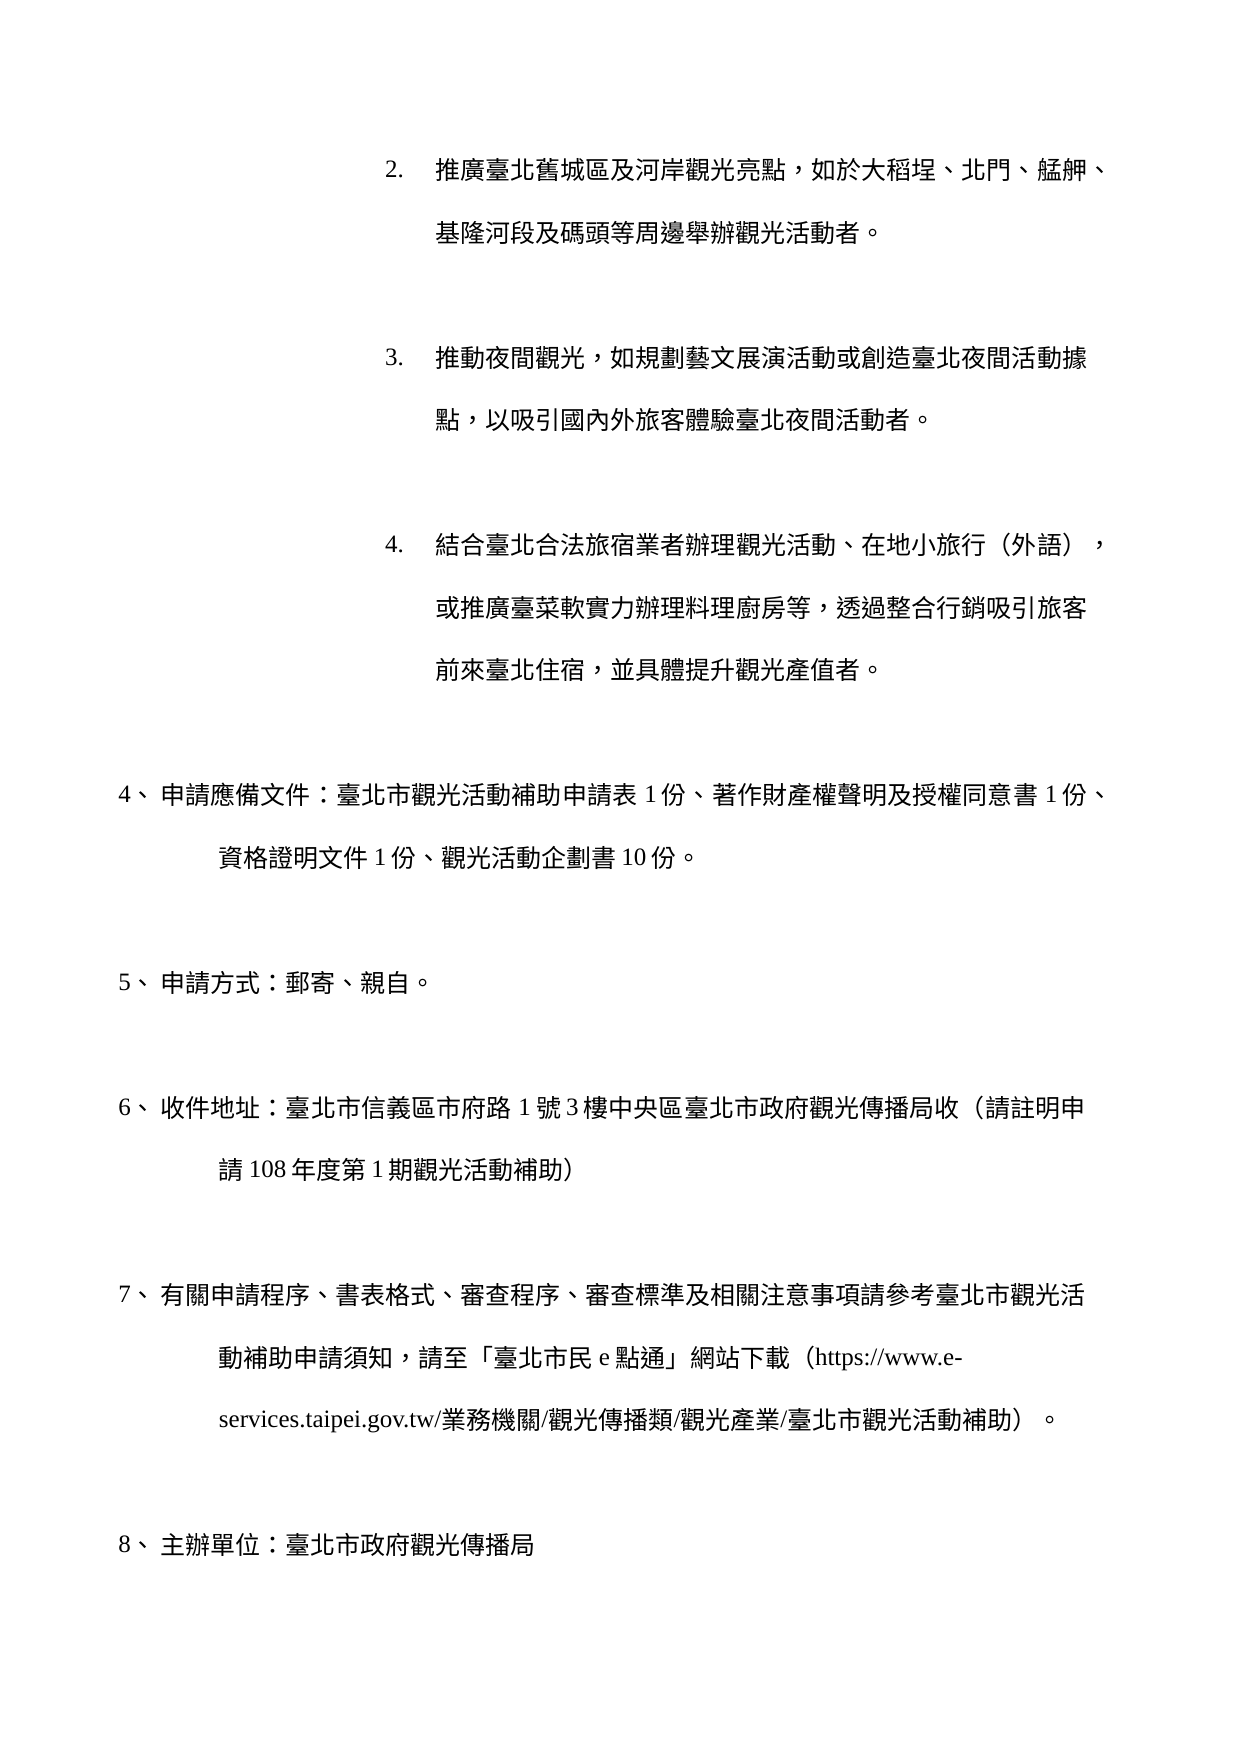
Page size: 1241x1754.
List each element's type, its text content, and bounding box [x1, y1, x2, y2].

list 收件地址：臺北市信義區市府路1號3樓中央區臺北市政府觀光傳播局收（請註明申請108年度第1期觀光活動補助） [118, 1064, 1088, 1189]
list 有關申請程序、書表格式、審查程序、審查標準及相關注意事項請參考臺北市觀光活動補助申請須知，請至「臺北市民e點通」網站下載（https://www.e-services.taipei.gov.tw/業務機關/觀光傳播類/觀光產業/臺北市觀光活動補助）。 [118, 1252, 1088, 1439]
list 主辦單位：臺北市政府觀光傳播局 [118, 1502, 1088, 1564]
list 推動夜間觀光，如規劃藝文展演活動或創造臺北夜間活動據點，以吸引國內外旅客體驗臺北夜間活動者。 [385, 314, 1088, 439]
list 推廣臺北舊城區及河岸觀光亮點，如於大稻埕、北門、艋舺、基隆河段及碼頭等周邊舉辦觀光活動者。 [385, 127, 1088, 252]
list 申請方式：郵寄、親自。 [118, 939, 1088, 1002]
list 結合臺北合法旅宿業者辦理觀光活動、在地小旅行（外語），或推廣臺菜軟實力辦理料理廚房等，透過整合行銷吸引旅客前來臺北住宿，並具體提升觀光產值者。 [385, 502, 1088, 689]
list 申請應備文件：臺北市觀光活動補助申請表1份、著作財產權聲明及授權同意書1份、資格證明文件1份、觀光活動企劃書10份。 [118, 752, 1088, 877]
